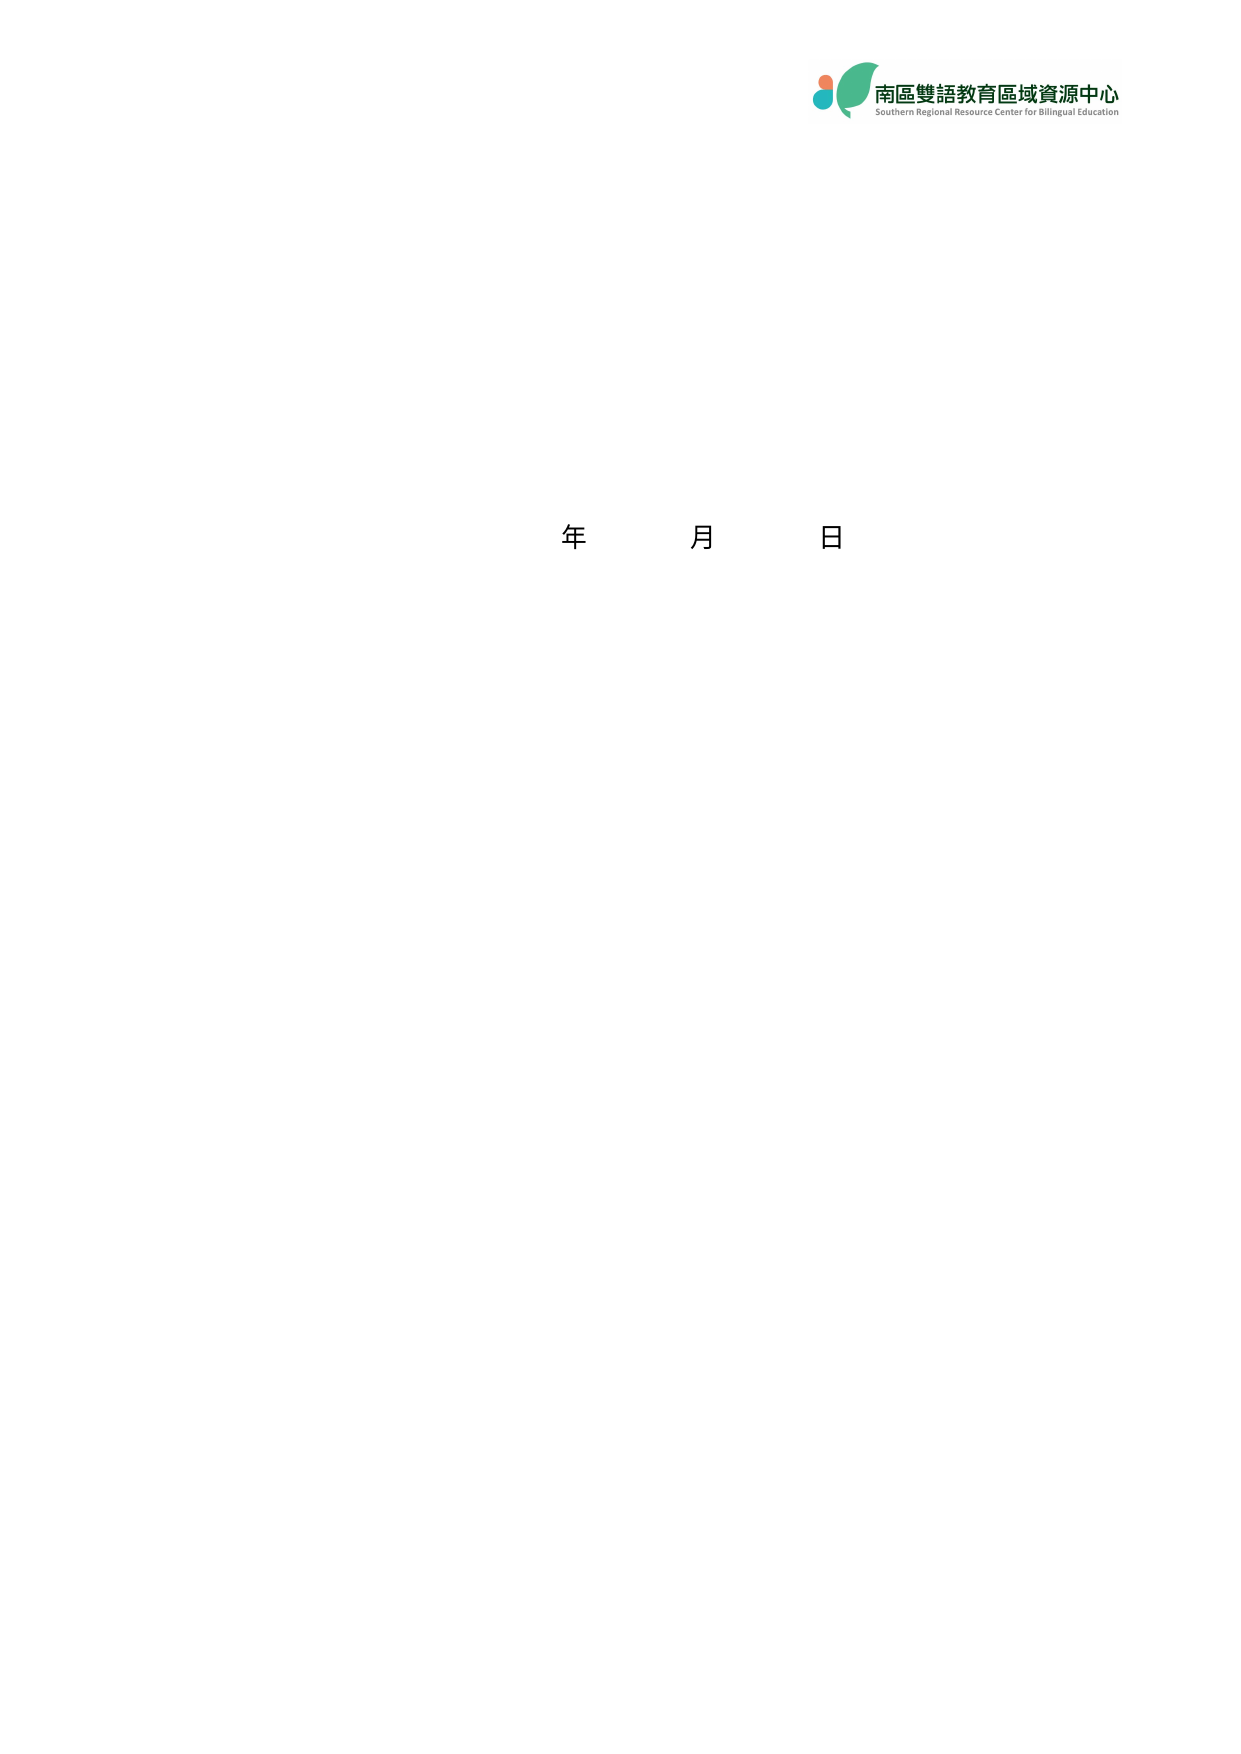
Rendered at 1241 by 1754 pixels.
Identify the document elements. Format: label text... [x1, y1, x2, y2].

text 年 月 日 [148, 493, 1122, 556]
